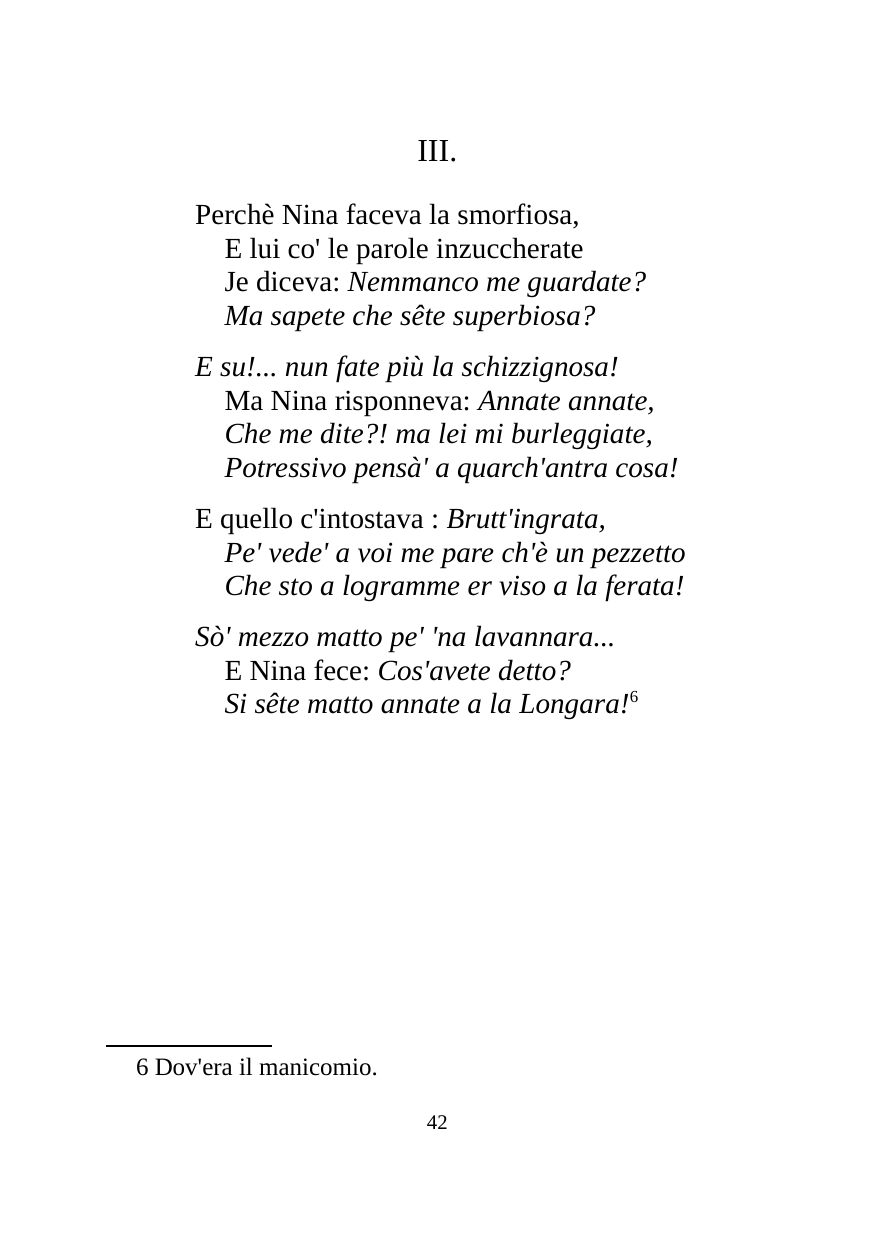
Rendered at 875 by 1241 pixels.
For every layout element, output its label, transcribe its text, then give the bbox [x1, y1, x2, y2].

text Sò' mezzo matto pe' 'na lavannara... E Nina fece: Cos'avete detto? Si sête matto annate a la Longara! [195, 619, 768, 720]
text Dov'era il manicomio. [106, 1052, 768, 1080]
subtitle III. [106, 131, 768, 168]
text E su!... nun fate più la schizzignosa! Ma Nina risponneva: Annate annate, Che me dite?! ma lei mi burleggiate, Potressivo pensà' a quarch'antra cosa! [195, 349, 768, 483]
text Perchè Nina faceva la smorfiosa, E lui co' le parole inzuccherate Je diceva: Nemmanco me guardate? Ma sapete che sête superbiosa? [195, 197, 768, 332]
text E quello c'intostava : Brutt'ingrata, Pe' vede' a voi me pare ch'è un pezzetto Che sto a logramme er viso a la ferata! [195, 501, 768, 602]
